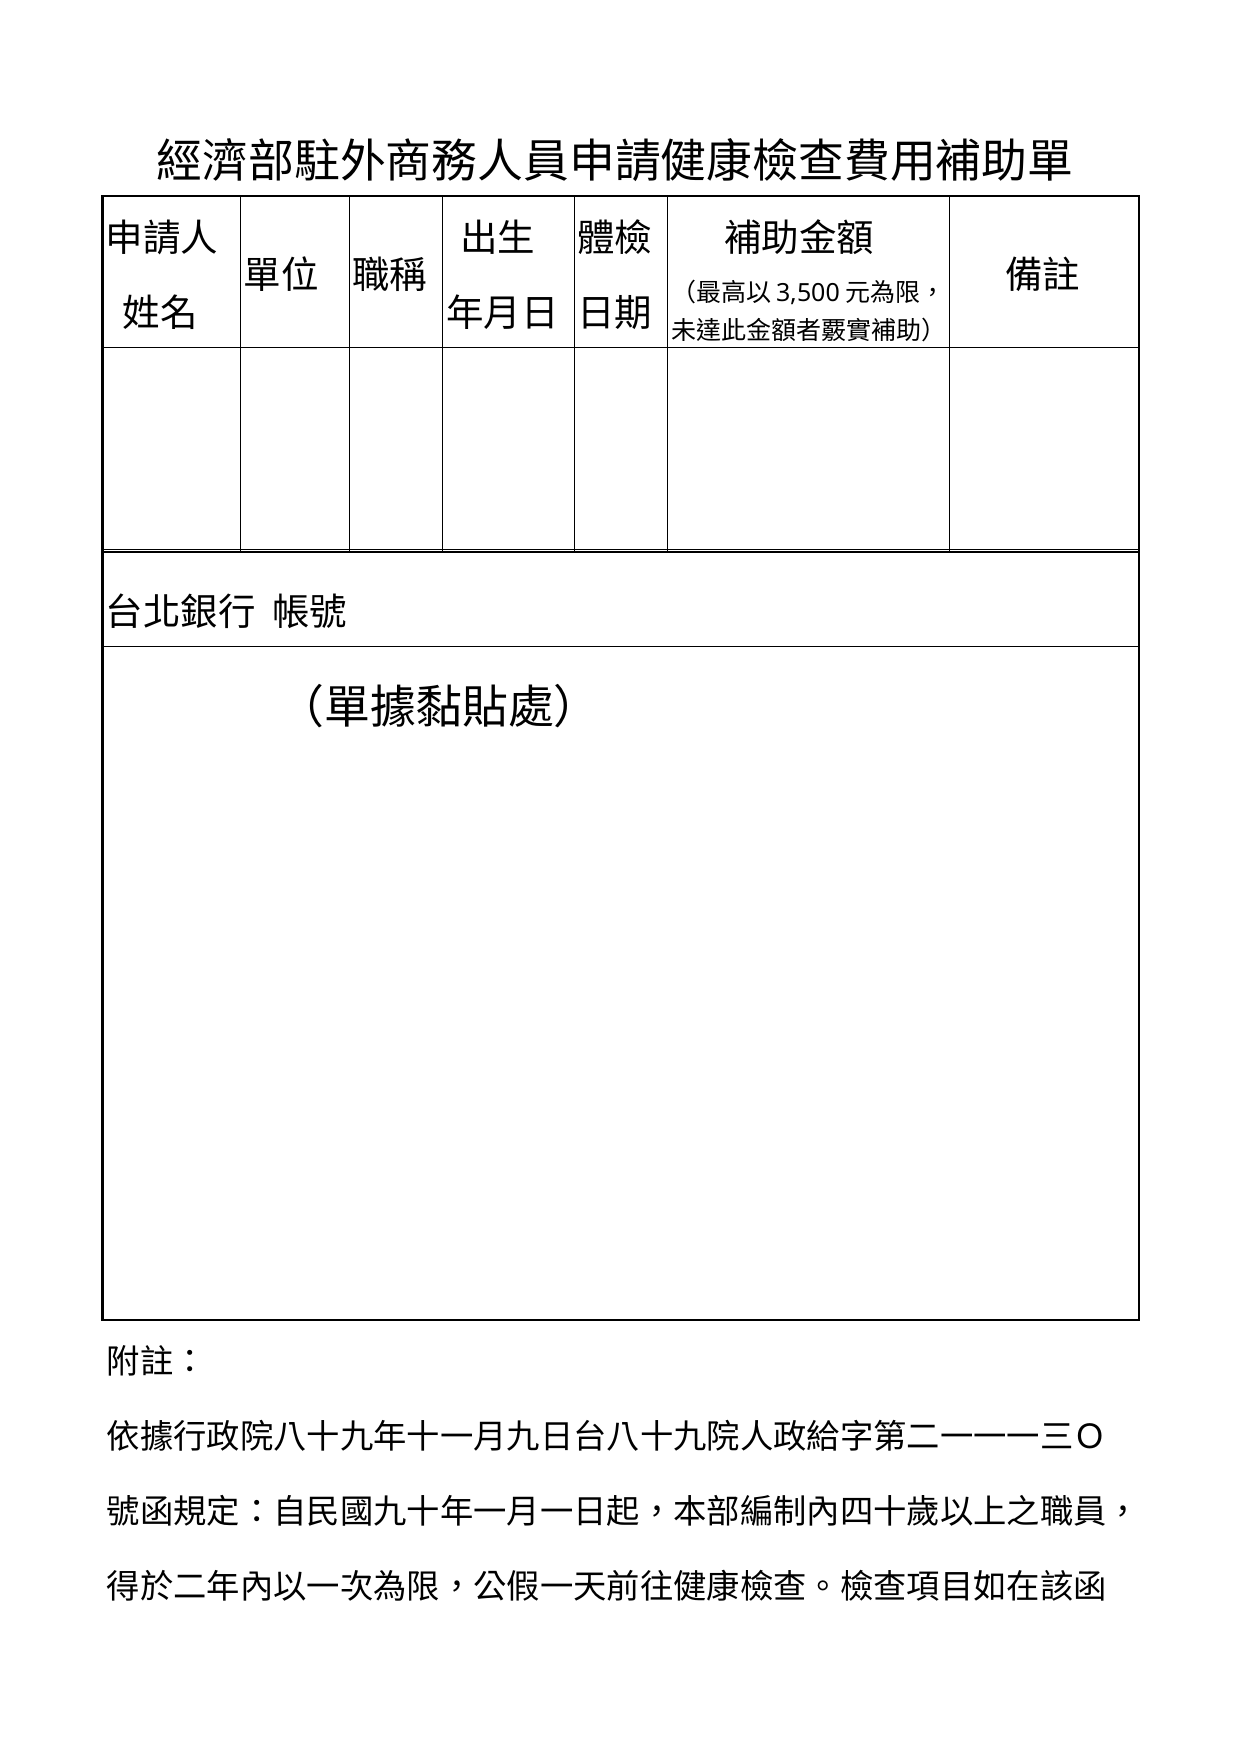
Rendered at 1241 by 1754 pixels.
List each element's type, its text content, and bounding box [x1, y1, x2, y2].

table_cell [950, 348, 1138, 549]
table_cell [443, 348, 574, 549]
table_header 體檢 日期 [575, 197, 667, 347]
table_cell [668, 348, 949, 549]
table_header 出生 年月日 [443, 197, 574, 347]
table_cell [350, 348, 442, 549]
table_cell [575, 348, 667, 549]
table_header 備註 [950, 197, 1138, 347]
table_header 補助金額 （最高以3,500元為限，未達此金額者覈實補助） [668, 197, 949, 347]
table_cell [241, 348, 349, 549]
text 經濟部駐外商務人員申請健康檢查費用補助單 [156, 120, 1121, 195]
table_header 申請人姓名 [104, 197, 240, 347]
table_header 職稱 [350, 197, 442, 347]
table_cell 台北銀行 帳號 [104, 553, 1138, 646]
table_header 單位 [241, 197, 349, 347]
table_cell [104, 348, 240, 549]
text 依據行政院八十九年十一月九日台八十九院人政給字第二一一一三Ｏ號函規定：自民國九十年一月一日起，本部編制內四十歲以上之職員，得於二年內以一次為限，公假一天前往健康檢查。檢查項目如在該函規定內，由機關補助以三、五ＯＯ元為限。 [106, 1396, 1119, 1621]
table_cell （單據黏貼處） [104, 647, 1138, 1319]
text 附註： [106, 1321, 1169, 1396]
